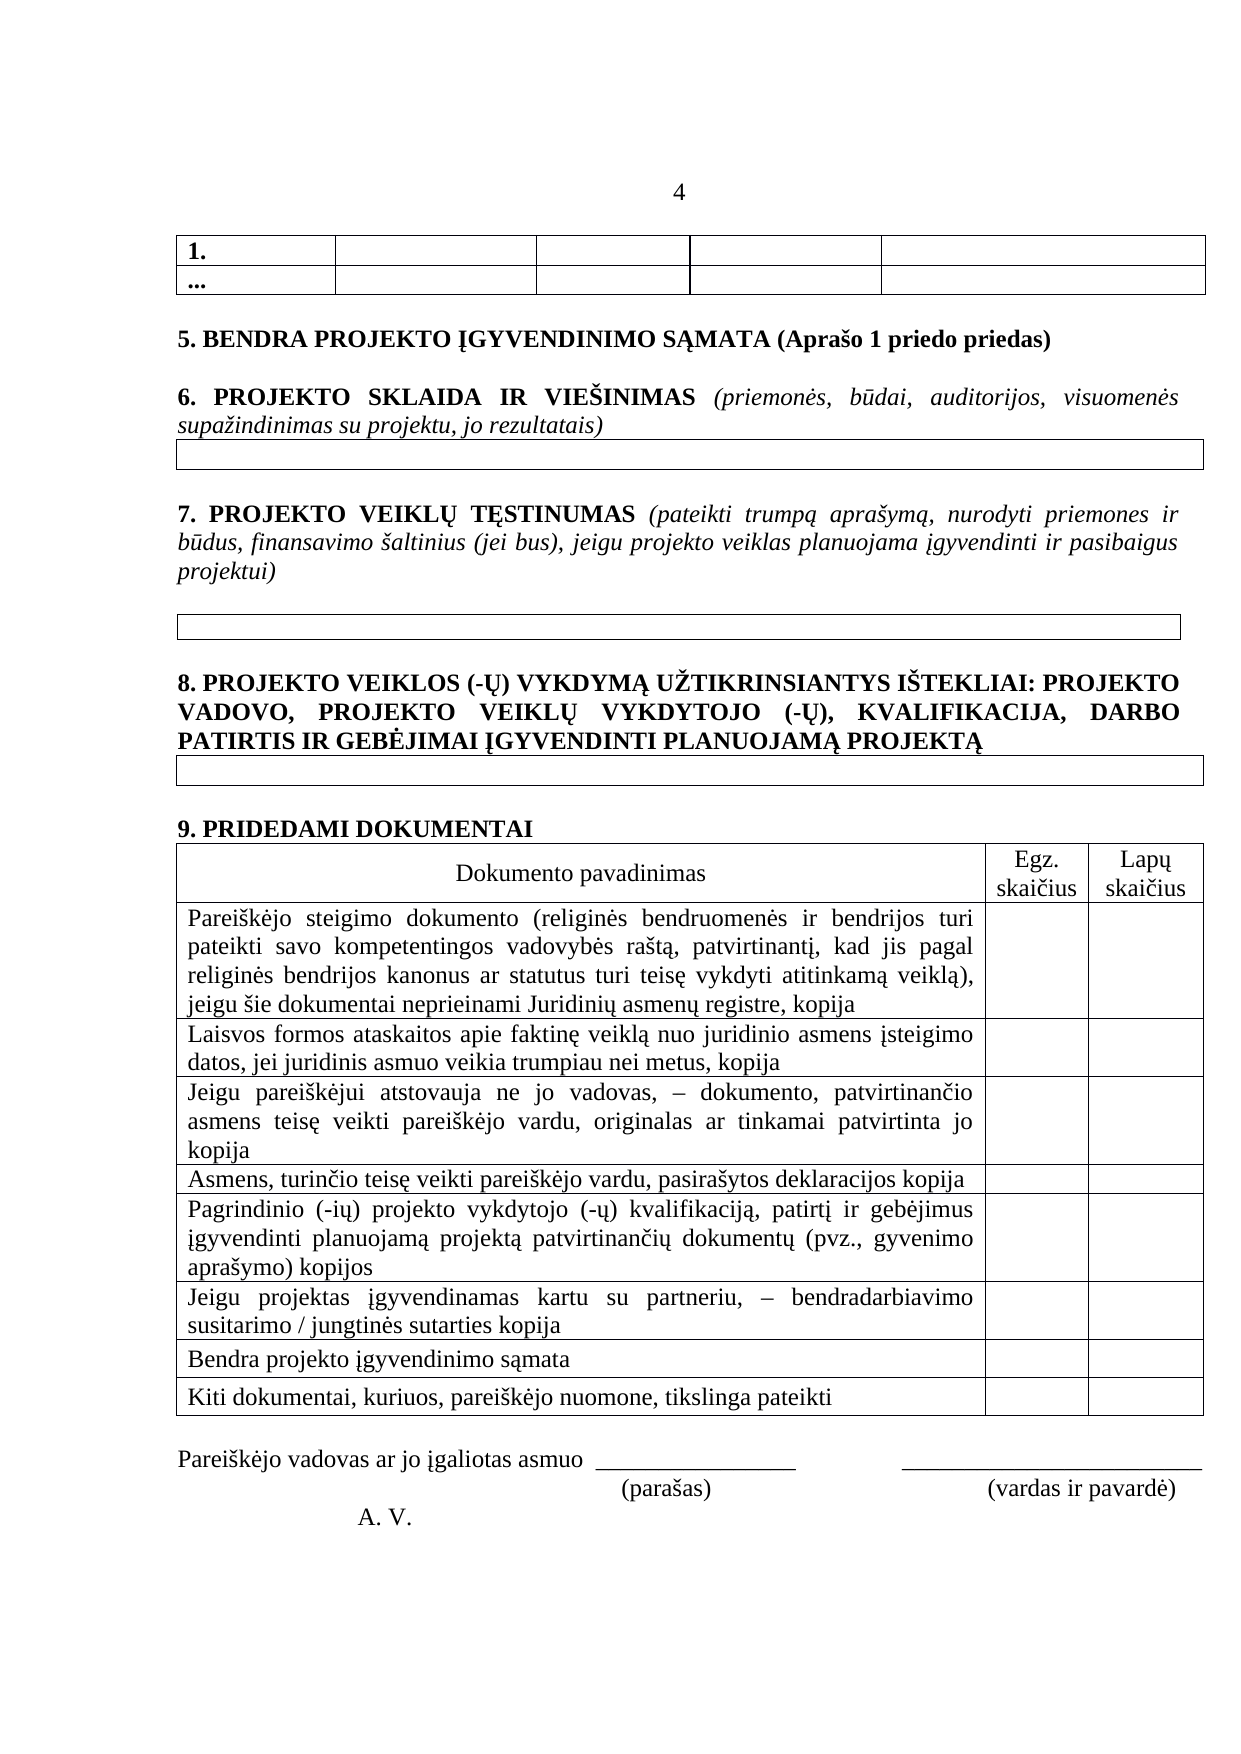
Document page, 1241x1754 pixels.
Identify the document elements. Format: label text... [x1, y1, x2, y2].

table_cell Pagrindinio (-ių) projekto vykdytojo (-ų) kvalifikaciją, patirtį ir gebėjimus įgyvendinti planuojamą projektą patvirtinančių dokumentų (pvz., gyvenimo aprašymo) kopijos [177, 1194, 985, 1281]
text 9. PRIDEDAMI DOKUMENTAI [177, 814, 1181, 843]
table_cell [1089, 1194, 1203, 1281]
table_cell [1089, 1282, 1203, 1339]
table_cell [986, 1340, 1088, 1377]
text 6. PROJEKTO SKLAIDA IR VIEŠINIMAS (priemonės, būdai, auditorijos, visuomenės supažindinimas su projektu, jo rezultatais) [177, 382, 1181, 439]
table_cell Pareiškėjo steigimo dokumento (religinės bendruomenės ir bendrijos turi pateikti savo kompetentingos vadovybės raštą, patvirtinantį, kad jis pagal religinės bendrijos kanonus ar statutus turi teisę vykdyti atitinkamą veiklą), jeigu šie dokumentai neprieinami Juridinių asmenų registre, kopija [177, 903, 985, 1018]
table_cell [537, 236, 689, 264]
text A. V. [312, 1502, 1240, 1531]
table_cell [1089, 1019, 1203, 1076]
table_cell [986, 1378, 1088, 1415]
table_header Dokumento pavadinimas [177, 844, 985, 902]
table_cell [986, 1077, 1088, 1163]
table_cell [691, 236, 881, 264]
table_cell [336, 236, 536, 264]
table_cell [882, 236, 1205, 264]
table_cell [1089, 1077, 1203, 1163]
table_cell Jeigu projektas įgyvendinamas kartu su partneriu, – bendradarbiavimo susitarimo / jungtinės sutarties kopija [177, 1282, 985, 1339]
table_cell [986, 1194, 1088, 1281]
table_cell [691, 266, 881, 294]
table_cell [986, 1165, 1088, 1193]
text 5. BENDRA PROJEKTO ĮGYVENDINIMO SĄMATA (Aprašo 1 priedo priedas) [177, 324, 1181, 353]
table_cell Kiti dokumentai, kuriuos, pareiškėjo nuomone, tikslinga pateikti [177, 1378, 985, 1415]
table_cell [1089, 1340, 1203, 1377]
table_cell [1089, 1165, 1203, 1193]
table_cell Laisvos formos ataskaitos apie faktinę veiklą nuo juridinio asmens įsteigimo datos, jei juridinis asmuo veikia trumpiau nei metus, kopija [177, 1019, 985, 1076]
table_cell [986, 1019, 1088, 1076]
table_cell [986, 1282, 1088, 1339]
table_header [177, 756, 1203, 784]
text Pareiškėjo vadovas ar jo įgaliotas asmuo ________________ ________________________ [177, 1444, 1240, 1473]
table_cell Bendra projekto įgyvendinimo sąmata [177, 1340, 985, 1377]
table_cell [537, 266, 689, 294]
table_cell [1089, 1378, 1203, 1415]
table_header Lapų skaičius [1089, 844, 1203, 902]
text 7. PROJEKTO VEIKLŲ TĘSTINUMAS (pateikti trumpą aprašymą, nurodyti priemones ir būdus, finansavimo šaltinius (jei bus), jeigu projekto veiklas planuojama įgyvendinti ir pasibaigus projektui) [177, 499, 1181, 585]
table_cell 1. [177, 236, 335, 264]
table_cell Jeigu pareiškėjui atstovauja ne jo vadovas, – dokumento, patvirtinančio asmens teisę veikti pareiškėjo vardu, originalas ar tinkamai patvirtinta jo kopija [177, 1077, 985, 1163]
table_header Egz. skaičius [986, 844, 1088, 902]
table_cell Asmens, turinčio teisę veikti pareiškėjo vardu, pasirašytos deklaracijos kopija [177, 1165, 985, 1193]
table_header [177, 440, 1203, 469]
table_header [178, 615, 1180, 639]
table_cell [882, 266, 1205, 294]
table_cell ... [177, 266, 335, 294]
text 8. PROJEKTO VEIKLOS (-Ų) VYKDYMĄ UŽTIKRINSIANTYS IŠTEKLIAI: PROJEKTO VADOVO, PROJEKTO VEIKLŲ VYKDYTOJO (-Ų), KVALIFIKACIJA, DARBO PATIRTIS IR GEBĖJIMAI ĮGYVENDINTI PLANUOJAMĄ PROJEKTĄ [177, 668, 1181, 755]
text (parašas) (vardas ir pavardė) [447, 1473, 1240, 1502]
table_cell [986, 903, 1088, 1018]
table_cell [336, 266, 536, 294]
table_cell [1089, 903, 1203, 1018]
